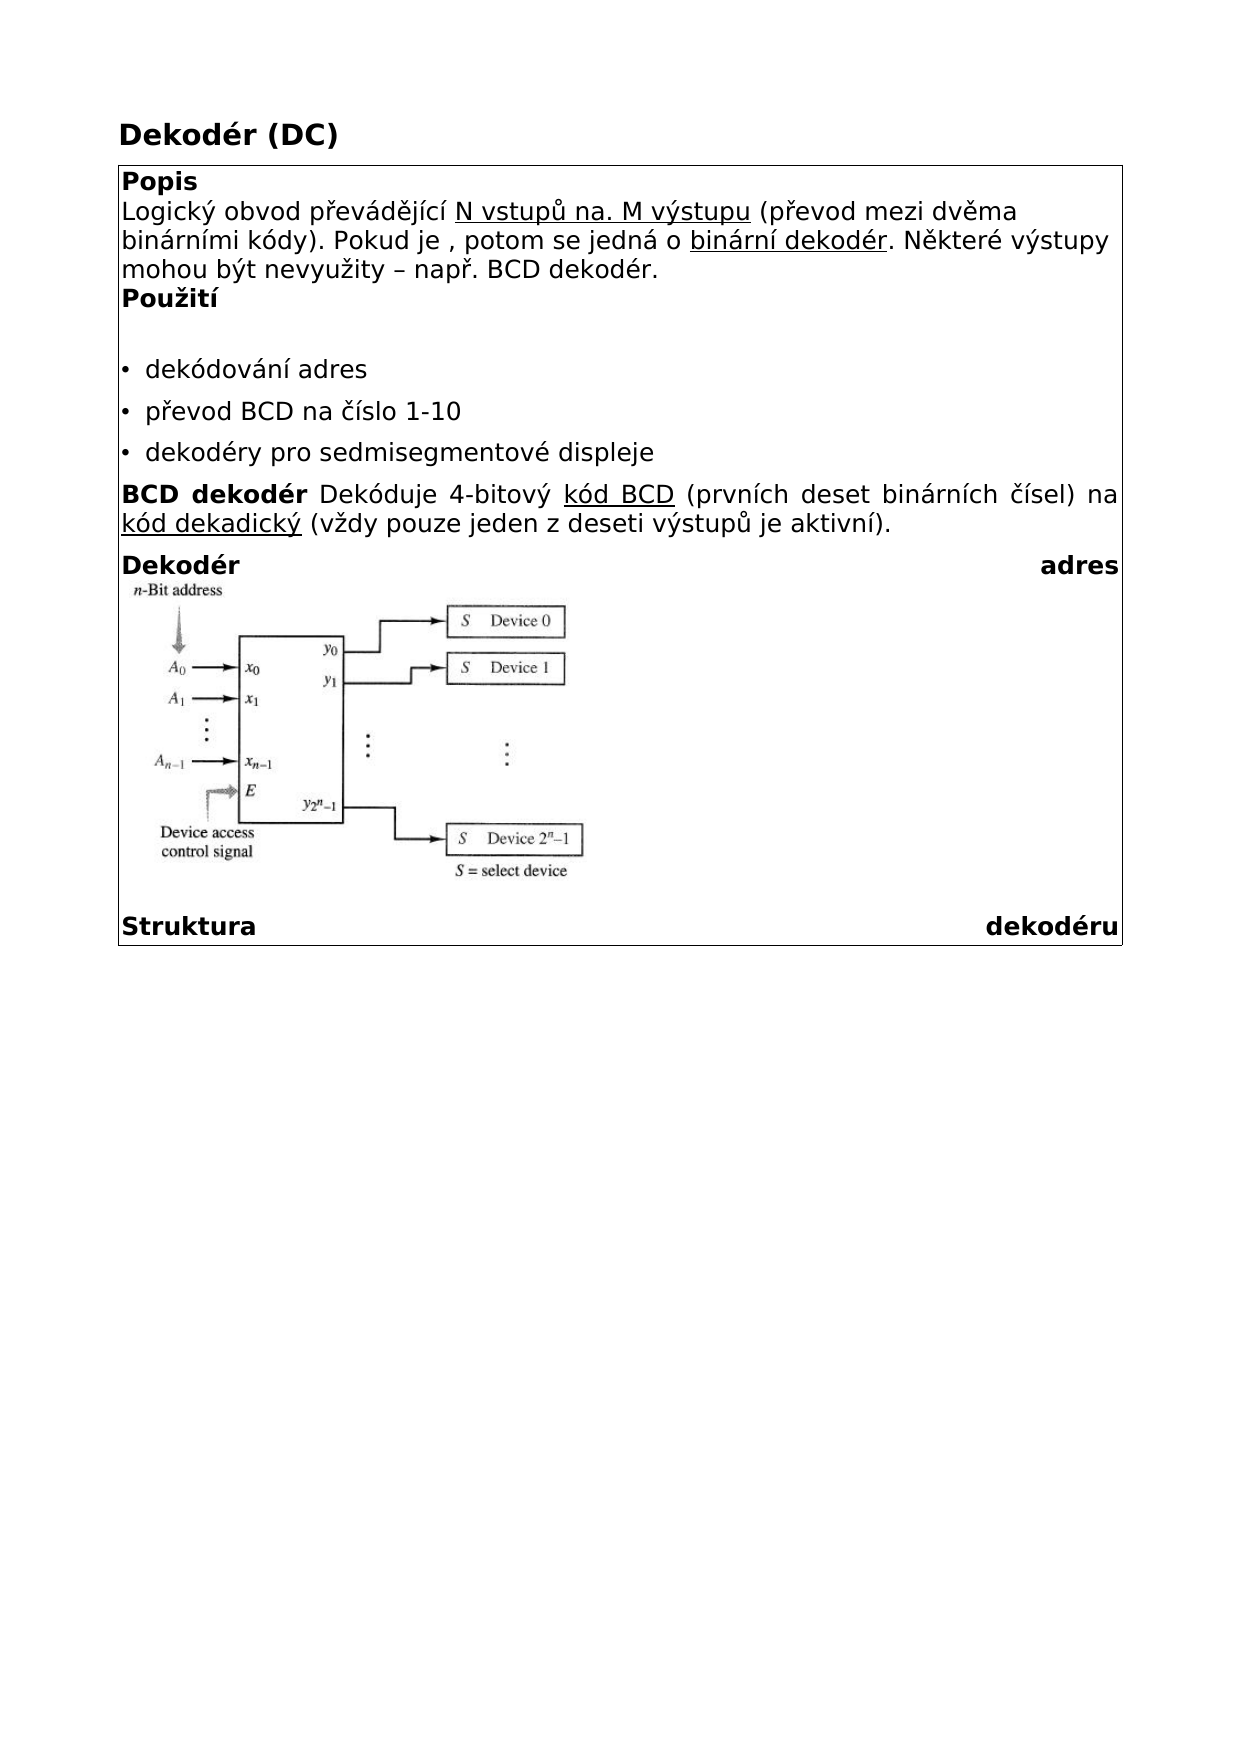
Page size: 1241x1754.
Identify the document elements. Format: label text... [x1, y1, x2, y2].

subtitle Dekodér (DC) [118, 118, 1122, 152]
table_header Popis Logický obvod převádějící N vstupů na. M výstupu (převod mezi dvěma binárními kódy). Pokud je , potom se jedná o binární dekodér. Některé výstupy mohou být nevyužity – např. BCD dekodér. Použití dekódování adres převod BCD na číslo 1-10 dekodéry pro sedmisegmentové displeje BCD dekodér Dekóduje 4-bitový kód BCD (prvních deset binárních čísel) na kód dekadický (vždy pouze jeden z deseti výstupů je aktivní). Dekodér adres Struktura dekodéru [119, 166, 1122, 945]
picture [128, 580, 598, 895]
